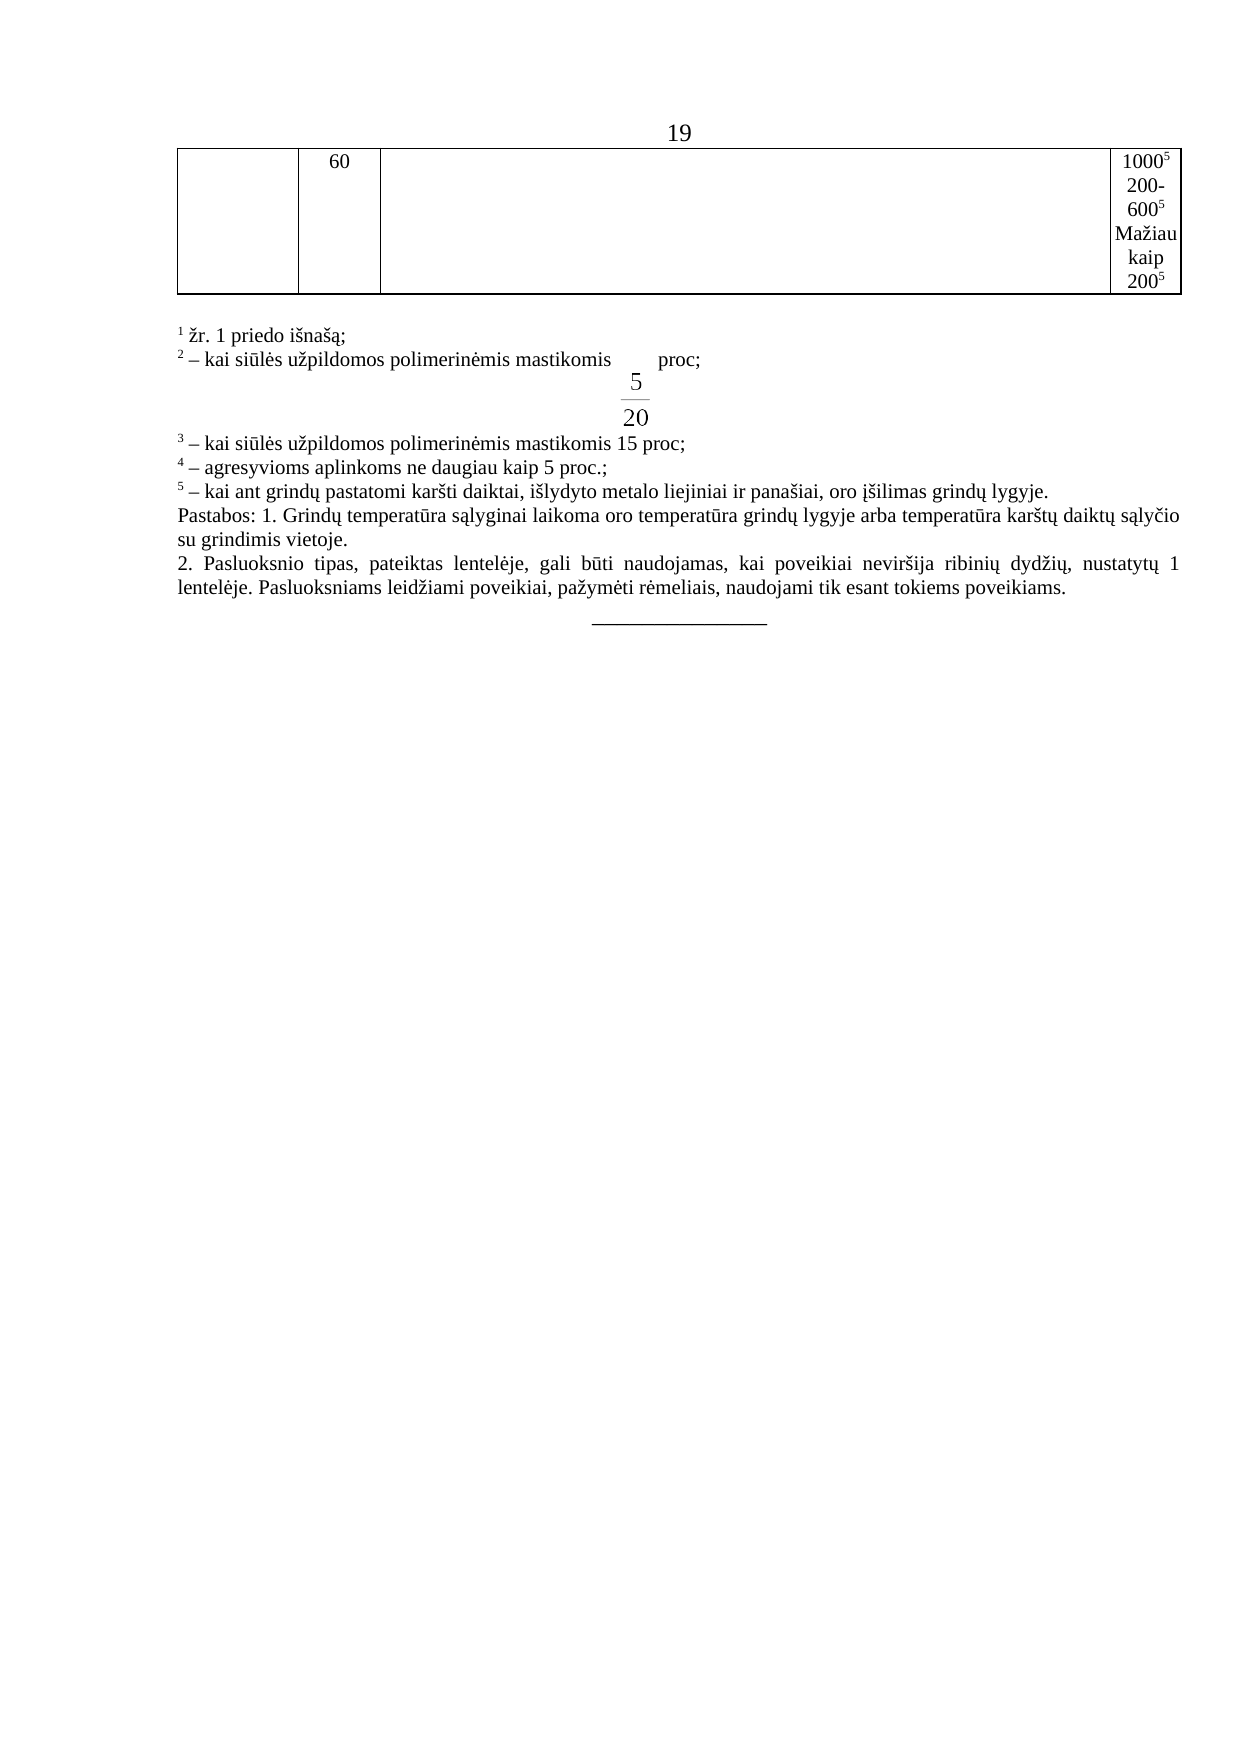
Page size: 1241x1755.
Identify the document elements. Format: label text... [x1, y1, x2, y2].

table_cell 60 [299, 149, 380, 293]
text Pastabos: 1. Grindų temperatūra sąlyginai laikoma oro temperatūra grindų lygyje arba temperatūra karštų daiktų sąlyčio su grindimis vietoje. [177, 503, 1181, 551]
table_cell [178, 149, 298, 293]
text ______________ [177, 599, 1181, 628]
text 2. Pasluoksnio tipas, pateiktas lentelėje, gali būti naudojamas, kai poveikiai neviršija ribinių dydžių, nustatytų 1 lentelėje. Pasluoksniams leidžiami poveikiai, pažymėti rėmeliais, naudojami tik esant tokiems poveikiams. [177, 551, 1181, 599]
table_cell 10005 200-6005 Mažiau kaip 2005 [1111, 149, 1180, 293]
text 3 – kai siūlės užpildomos polimerinėmis mastikomis 15 proc; [177, 431, 1181, 455]
text 2 – kai siūlės užpildomos polimerinėmis mastikomis proc; [177, 347, 1181, 431]
table_cell [381, 149, 1110, 293]
text 5 – kai ant grindų pastatomi karšti daiktai, išlydyto metalo liejiniai ir panašiai, oro įšilimas grindų lygyje. [177, 479, 1181, 503]
text 4 – agresyvioms aplinkoms ne daugiau kaip 5 proc.; [177, 455, 1181, 479]
text 1 žr. 1 priedo išnašą; [177, 323, 1181, 347]
